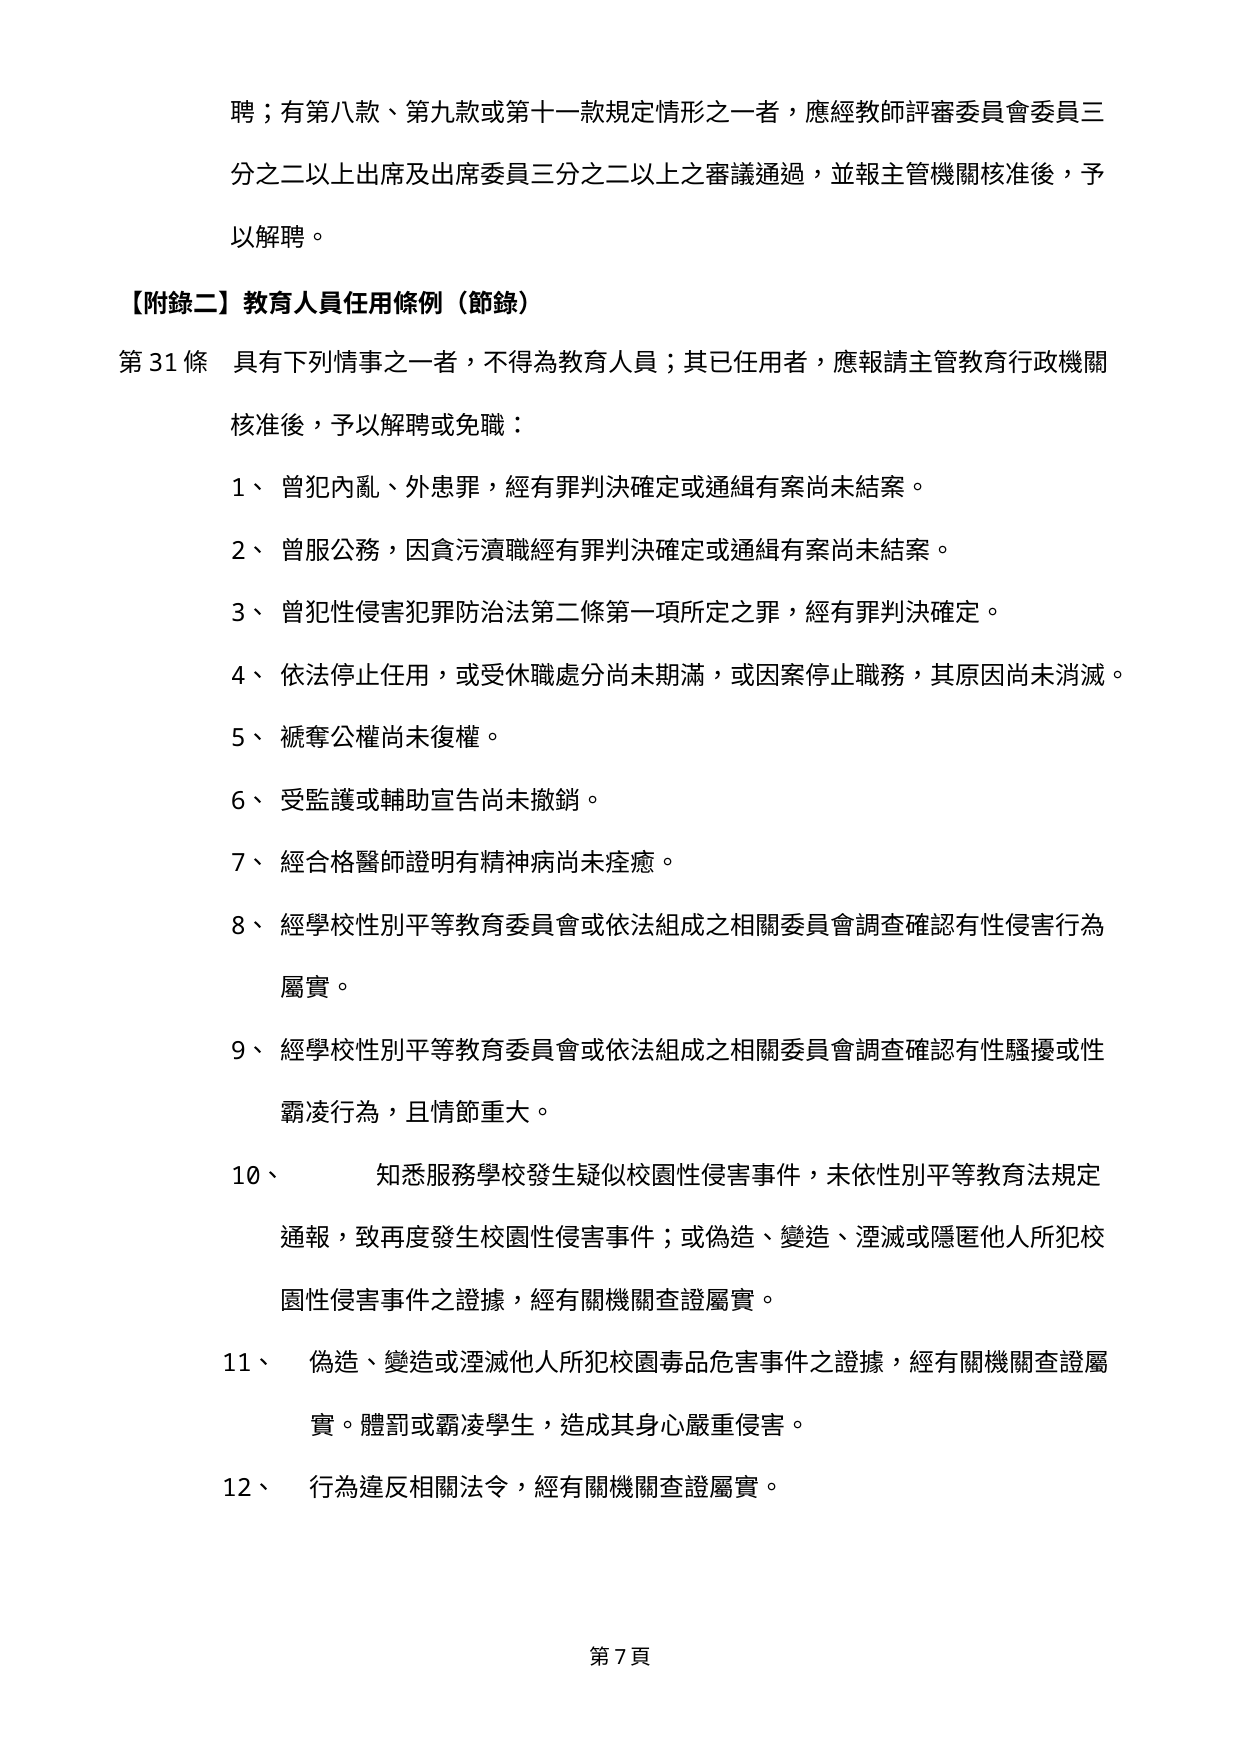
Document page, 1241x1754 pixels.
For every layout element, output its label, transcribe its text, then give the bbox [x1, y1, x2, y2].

list 曾服公務，因貪污瀆職經有罪判決確定或通緝有案尚未結案。 [231, 507, 1122, 569]
list 受監護或輔助宣告尚未撤銷。 [231, 757, 1122, 819]
text 第31條 具有下列情事之一者，不得為教育人員；其已任用者，應報請主管教育行政機關核准後，予以解聘或免職： [118, 319, 1122, 444]
list 知悉服務學校發生疑似校園性侵害事件，未依性別平等教育法規定通報，致再度發生校園性侵害事件；或偽造、變造、湮滅或隱匿他人所犯校園性侵害事件之證據，經有關機關查證屬實。 [231, 1132, 1122, 1319]
list 曾犯內亂、外患罪，經有罪判決確定或通緝有案尚未結案。 [231, 444, 1122, 507]
list 經合格醫師證明有精神病尚未痊癒。 [231, 819, 1122, 882]
list 褫奪公權尚未復權。 [231, 694, 1122, 757]
list 行為違反相關法令，經有關機關查證屬實。 [222, 1444, 1122, 1507]
text 聘；有第八款、第九款或第十一款規定情形之一者，應經教師評審委員會委員三分之二以上出席及出席委員三分之二以上之審議通過，並報主管機關核准後，予以解聘。 [230, 68, 1122, 256]
list 曾犯性侵害犯罪防治法第二條第一項所定之罪，經有罪判決確定。 [231, 569, 1122, 632]
list 經學校性別平等教育委員會或依法組成之相關委員會調查確認有性侵害行為屬實。 [231, 882, 1122, 1007]
text 【附錄二】教育人員任用條例（節錄） [118, 286, 1122, 319]
list 依法停止任用，或受休職處分尚未期滿，或因案停止職務，其原因尚未消滅。 [231, 632, 1122, 694]
list 偽造、變造或湮滅他人所犯校園毒品危害事件之證據，經有關機關查證屬實。體罰或霸凌學生，造成其身心嚴重侵害。 [222, 1319, 1122, 1444]
list 經學校性別平等教育委員會或依法組成之相關委員會調查確認有性騷擾或性霸凌行為，且情節重大。 [231, 1007, 1122, 1132]
